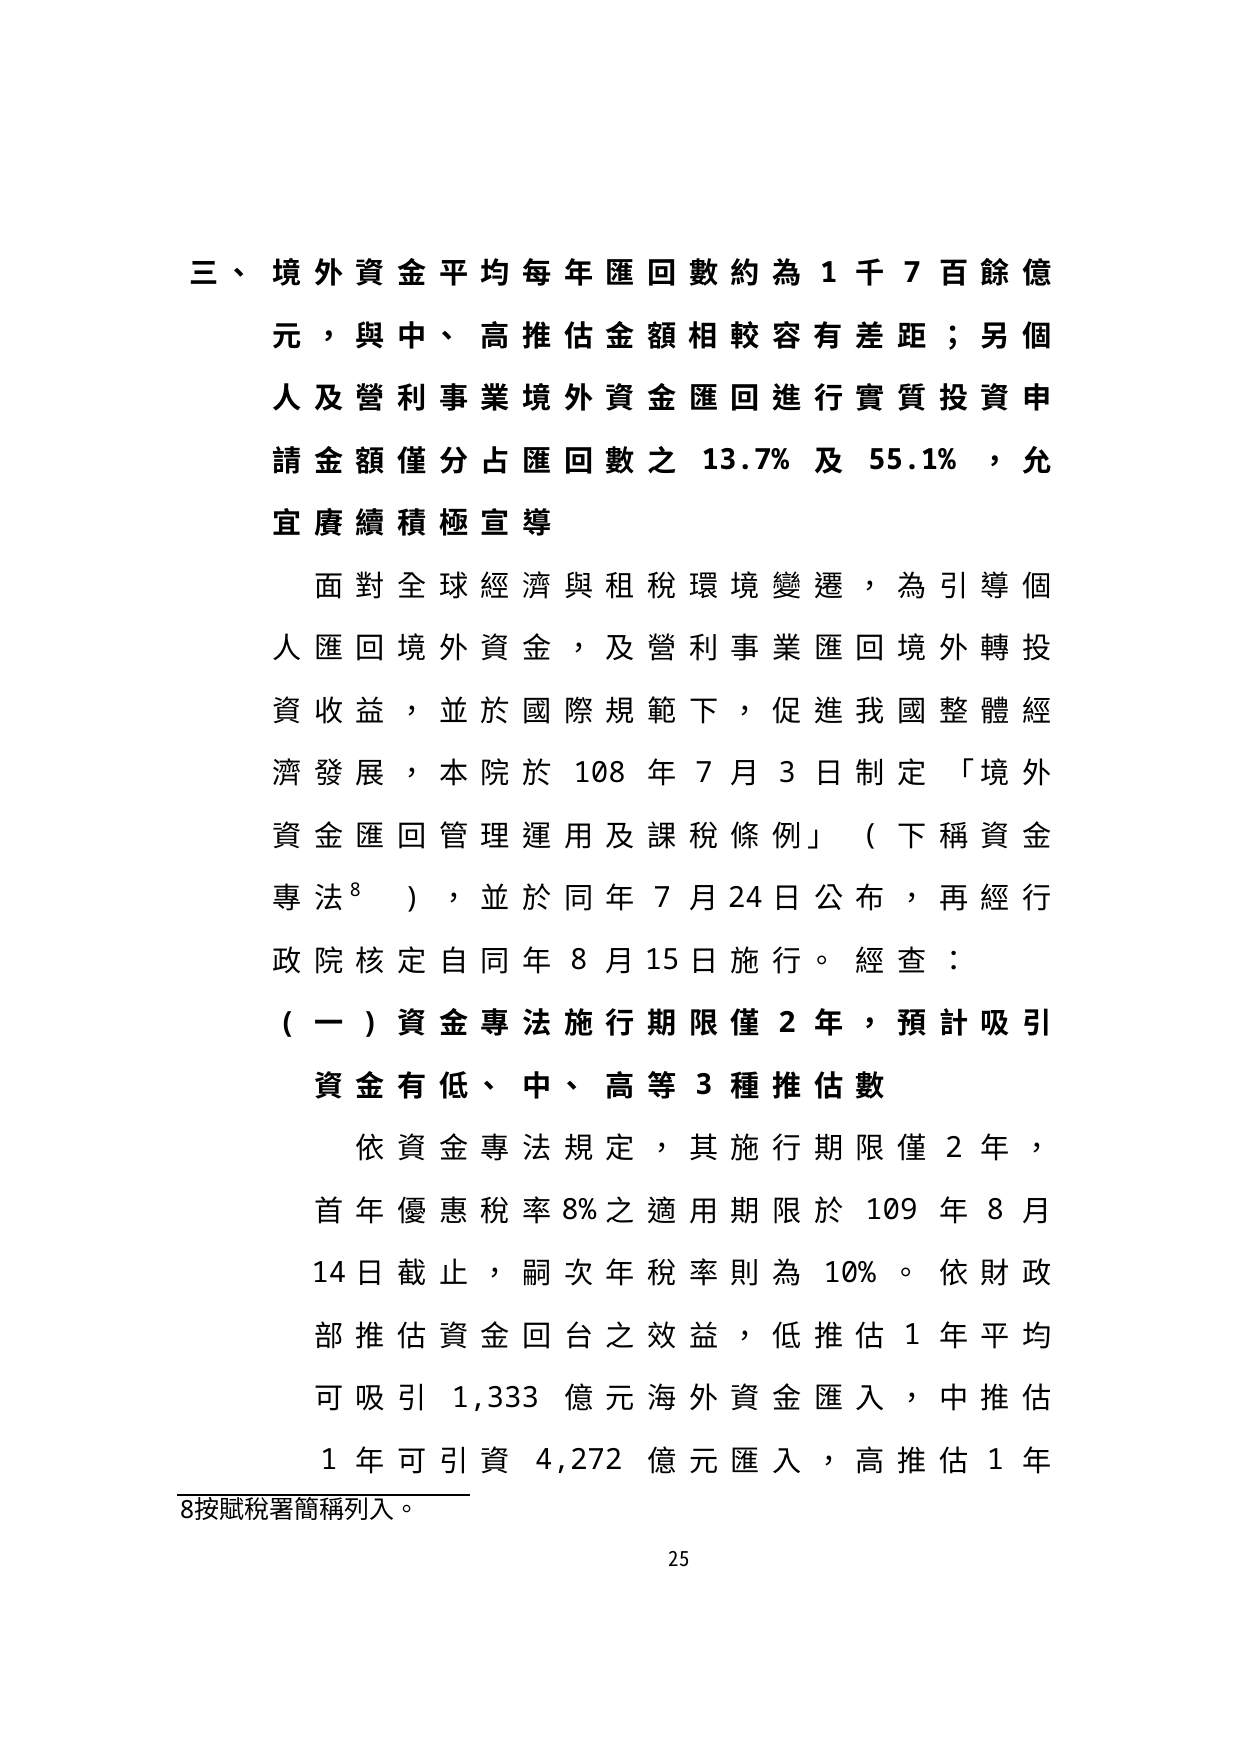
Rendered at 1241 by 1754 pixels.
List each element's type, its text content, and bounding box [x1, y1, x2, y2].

text 按賦稅署簡稱列入。 [179, 1496, 1063, 1525]
text 依資金專法規定，其施行期限僅2年，首年優惠稅率8%之適用期限於109年8月14日截止，嗣次年稅率則為10%。依財政部推估資金回台之效益，低推估1年平均可吸引1,333億元海外資金匯入，中推估1年可引資4,272億元匯入，高推估1年 [271, 1104, 1058, 1479]
text (一)資金專法施行期限僅2年，預計吸引資金有低、中、高等3種推估數 [242, 979, 1058, 1104]
text 三、境外資金平均每年匯回數約為1千7百餘億元，與中、高推估金額相較容有差距；另個人及營利事業境外資金匯回進行實質投資申請金額僅分占匯回數之13.7%及55.1%，允宜賡續積極宣導 [183, 229, 1058, 542]
text 面對全球經濟與租稅環境變遷，為引導個人匯回境外資金，及營利事業匯回境外轉投資收益，並於國際規範下，促進我國整體經濟發展，本院於108年7月3日制定「境外資金匯回管理運用及課稅條例」(下稱資金專法)，並於同年7月24日公布，再經行政院核定自同年8月15日施行。經查： [242, 542, 1058, 979]
